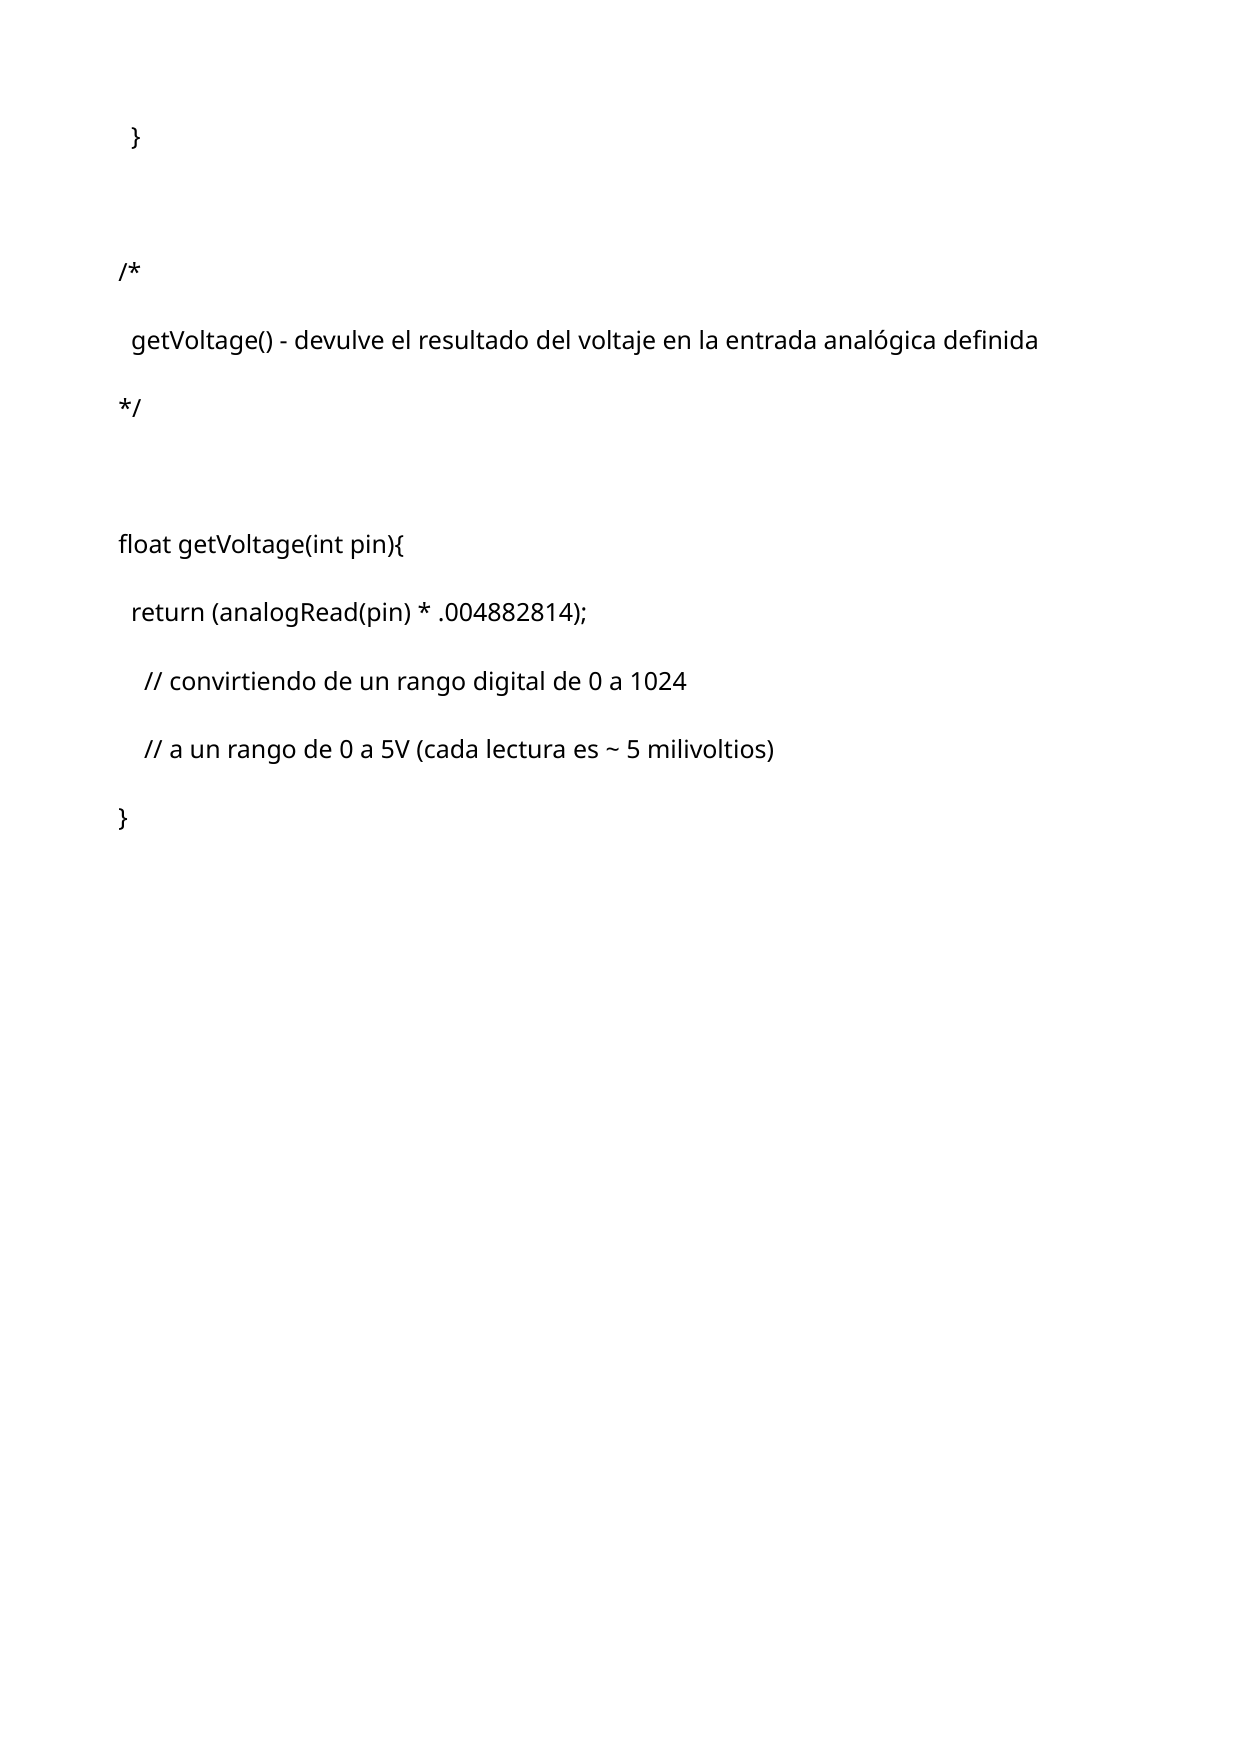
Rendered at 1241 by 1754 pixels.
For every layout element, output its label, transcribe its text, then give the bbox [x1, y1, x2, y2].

text // a un rango de 0 a 5V (cada lectura es ~ 5 milivoltios) [118, 731, 1122, 765]
text return (analogRead(pin) * .004882814); [118, 595, 1122, 629]
text /* [118, 254, 1122, 288]
text */ [118, 391, 1122, 425]
text // convirtiendo de un rango digital de 0 a 1024 [118, 663, 1122, 697]
text } [118, 118, 1122, 152]
text getVoltage() - devulve el resultado del voltaje en la entrada analógica definida [118, 322, 1122, 357]
text float getVoltage(int pin){ [118, 527, 1122, 561]
text } [118, 799, 1122, 833]
